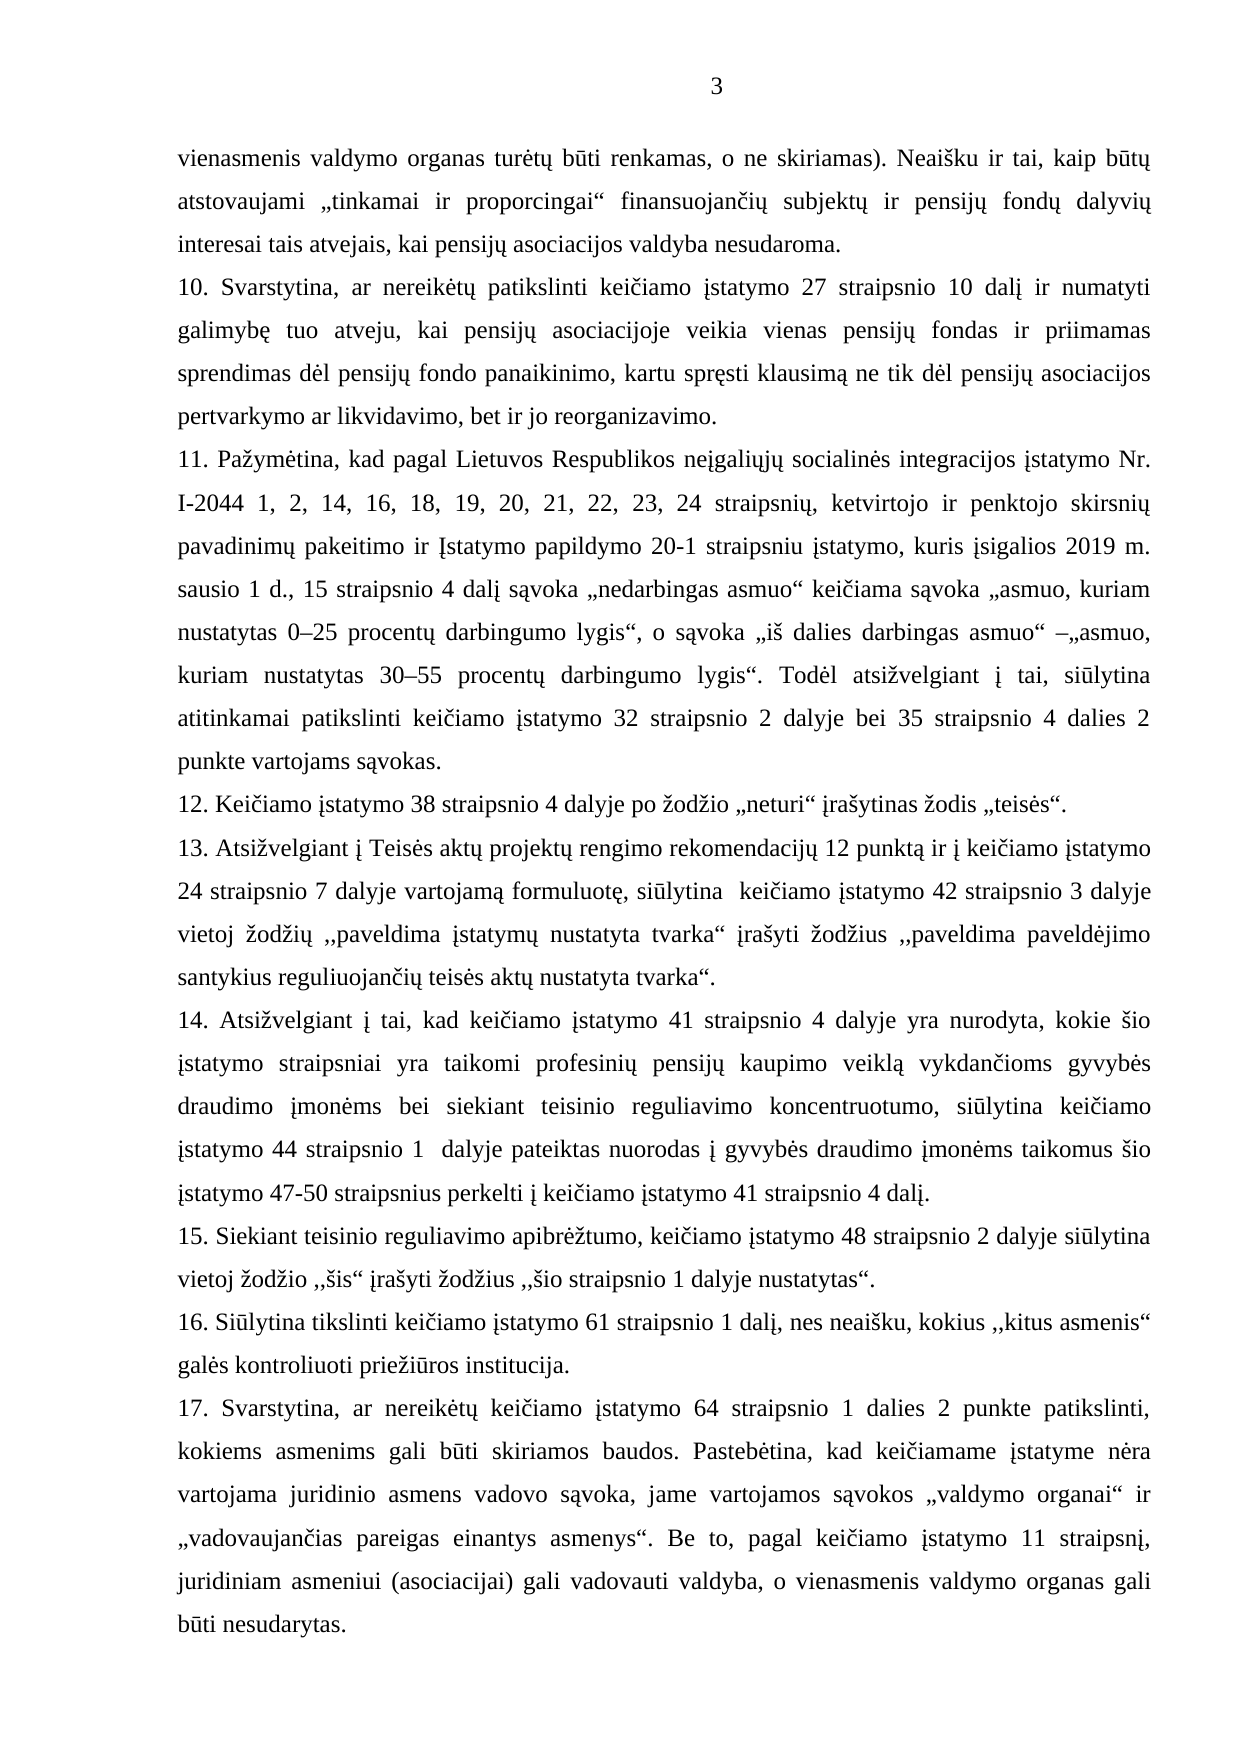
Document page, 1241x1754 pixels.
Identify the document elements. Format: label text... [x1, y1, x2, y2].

text 13. Atsižvelgiant į Teisės aktų projektų rengimo rekomendacijų 12 punktą ir į keičiamo įstatymo 24 straipsnio 7 dalyje vartojamą formuluotę, siūlytina keičiamo įstatymo 42 straipsnio 3 dalyje vietoj žodžių ,,paveldima įstatymų nustatyta tvarka“ įrašyti žodžius ,,paveldima paveldėjimo santykius reguliuojančių teisės aktų nustatyta tvarka“. [177, 833, 1152, 991]
text vienasmenis valdymo organas turėtų būti renkamas, o ne skiriamas). Neaišku ir tai, kaip būtų atstovaujami „tinkamai ir proporcingai“ finansuojančių subjektų ir pensijų fondų dalyvių interesai tais atvejais, kai pensijų asociacijos valdyba nesudaroma. [177, 143, 1152, 258]
text 15. Siekiant teisinio reguliavimo apibrėžtumo, keičiamo įstatymo 48 straipsnio 2 dalyje siūlytina vietoj žodžio ,,šis“ įrašyti žodžius ,,šio straipsnio 1 dalyje nustatytas“. [177, 1221, 1152, 1293]
text 14. Atsižvelgiant į tai, kad keičiamo įstatymo 41 straipsnio 4 dalyje yra nurodyta, kokie šio įstatymo straipsniai yra taikomi profesinių pensijų kaupimo veiklą vykdančioms gyvybės draudimo įmonėms bei siekiant teisinio reguliavimo koncentruotumo, siūlytina keičiamo įstatymo 44 straipsnio 1 dalyje pateiktas nuorodas į gyvybės draudimo įmonėms taikomus šio įstatymo 47-50 straipsnius perkelti į keičiamo įstatymo 41 straipsnio 4 dalį. [177, 1005, 1152, 1206]
text 11. Pažymėtina, kad pagal Lietuvos Respublikos neįgaliųjų socialinės integracijos įstatymo Nr. I-2044 1, 2, 14, 16, 18, 19, 20, 21, 22, 23, 24 straipsnių, ketvirtojo ir penktojo skirsnių pavadinimų pakeitimo ir Įstatymo papildymo 20-1 straipsniu įstatymo, kuris įsigalios 2019 m. sausio 1 d., 15 straipsnio 4 dalį sąvoka „nedarbingas asmuo“ keičiama sąvoka „asmuo, kuriam nustatytas 0–25 procentų darbingumo lygis“, o sąvoka „iš dalies darbingas asmuo“ –„asmuo, kuriam nustatytas 30–55 procentų darbingumo lygis“. Todėl atsižvelgiant į tai, siūlytina atitinkamai patikslinti keičiamo įstatymo 32 straipsnio 2 dalyje bei 35 straipsnio 4 dalies 2 punkte vartojams sąvokas. [177, 444, 1152, 775]
text 12. Keičiamo įstatymo 38 straipsnio 4 dalyje po žodžio „neturi“ įrašytinas žodis „teisės“. [177, 789, 1152, 818]
text 17. Svarstytina, ar nereikėtų keičiamo įstatymo 64 straipsnio 1 dalies 2 punkte patikslinti, kokiems asmenims gali būti skiriamos baudos. Pastebėtina, kad keičiamame įstatyme nėra vartojama juridinio asmens vadovo sąvoka, jame vartojamos sąvokos „valdymo organai“ ir „vadovaujančias pareigas einantys asmenys“. Be to, pagal keičiamo įstatymo 11 straipsnį, juridiniam asmeniui (asociacijai) gali vadovauti valdyba, o vienasmenis valdymo organas gali būti nesudarytas. [177, 1393, 1152, 1638]
text 16. Siūlytina tikslinti keičiamo įstatymo 61 straipsnio 1 dalį, nes neaišku, kokius ,,kitus asmenis“ galės kontroliuoti priežiūros institucija. [177, 1307, 1152, 1379]
text 10. Svarstytina, ar nereikėtų patikslinti keičiamo įstatymo 27 straipsnio 10 dalį ir numatyti galimybę tuo atveju, kai pensijų asociacijoje veikia vienas pensijų fondas ir priimamas sprendimas dėl pensijų fondo panaikinimo, kartu spręsti klausimą ne tik dėl pensijų asociacijos pertvarkymo ar likvidavimo, bet ir jo reorganizavimo. [177, 272, 1152, 430]
